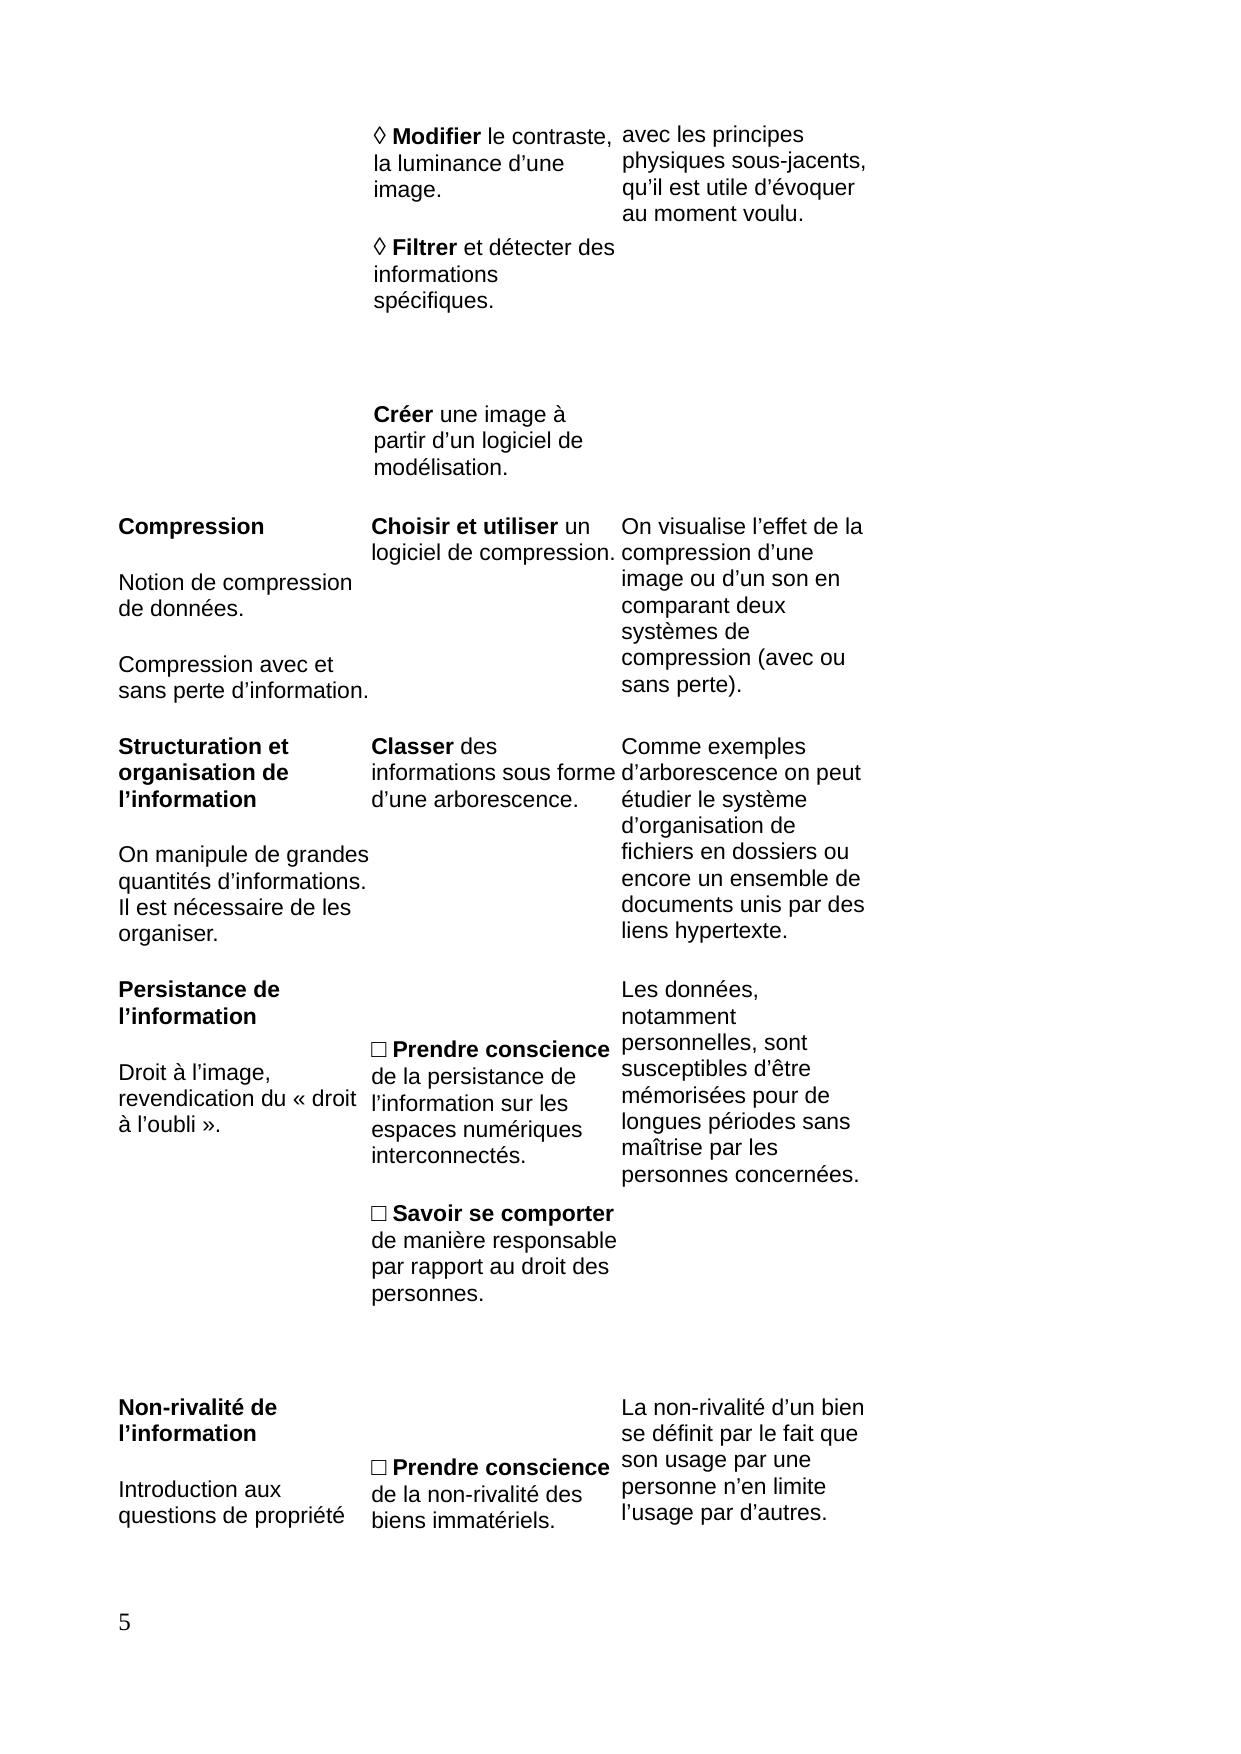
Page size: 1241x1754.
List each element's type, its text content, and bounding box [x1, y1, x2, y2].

table_cell □ Prendre conscience de la non-rivalité des biens immatériels. [371, 1394, 621, 1563]
table_cell La non-rivalité d’un bien se définit par le fait que son usage par une personne n’en limite l’usage par d’autres. [621, 1394, 871, 1563]
table_header On visualise l’effet de la compression d’une image ou d’un son en comparant deux systèmes de compression (avec ou sans perte). [621, 513, 871, 733]
table_cell ◊ Modifier le contraste, la luminance d’une image. ◊ Filtrer et détecter des informations spécifiques. Créer une image à partir d’un logiciel de modélisation. [370, 118, 619, 513]
table_header Choisir et utiliser un logiciel de compression. [371, 513, 621, 733]
table_cell Classer des informations sous forme d’une arborescence. [371, 733, 621, 976]
table_cell [872, 118, 1122, 513]
table_cell Structuration et organisation de l’information On manipule de grandes quantités d’informations. Il est nécessaire de les organiser. [118, 733, 371, 976]
table_cell [871, 976, 1122, 1394]
table_cell □ Prendre conscience de la persistance de l’information sur les espaces numériques interconnectés. □ Savoir se comporter de manière responsable par rapport au droit des personnes. [371, 976, 621, 1394]
table_cell avec les principes physiques sous-jacents, qu’il est utile d’évoquer au moment voulu. [619, 118, 872, 513]
table_header Compression Notion de compression de données. Compression avec et sans perte d’information. [118, 513, 371, 733]
table_cell Persistance de l’information Droit à l’image, revendication du « droit à l’oubli ». [118, 976, 371, 1394]
table_cell Comme exemples d’arborescence on peut étudier le système d’organisation de fichiers en dossiers ou encore un ensemble de documents unis par des liens hypertexte. [621, 733, 871, 976]
table_cell [871, 1394, 1122, 1563]
table_cell Non-rivalité de l’information Introduction aux questions de propriété [118, 1394, 371, 1563]
table_header [871, 513, 1122, 733]
table_cell Les données, notamment personnelles, sont susceptibles d’être mémorisées pour de longues périodes sans maîtrise par les personnes concernées. [621, 976, 871, 1394]
table_cell [118, 118, 370, 513]
table_cell [871, 733, 1122, 976]
